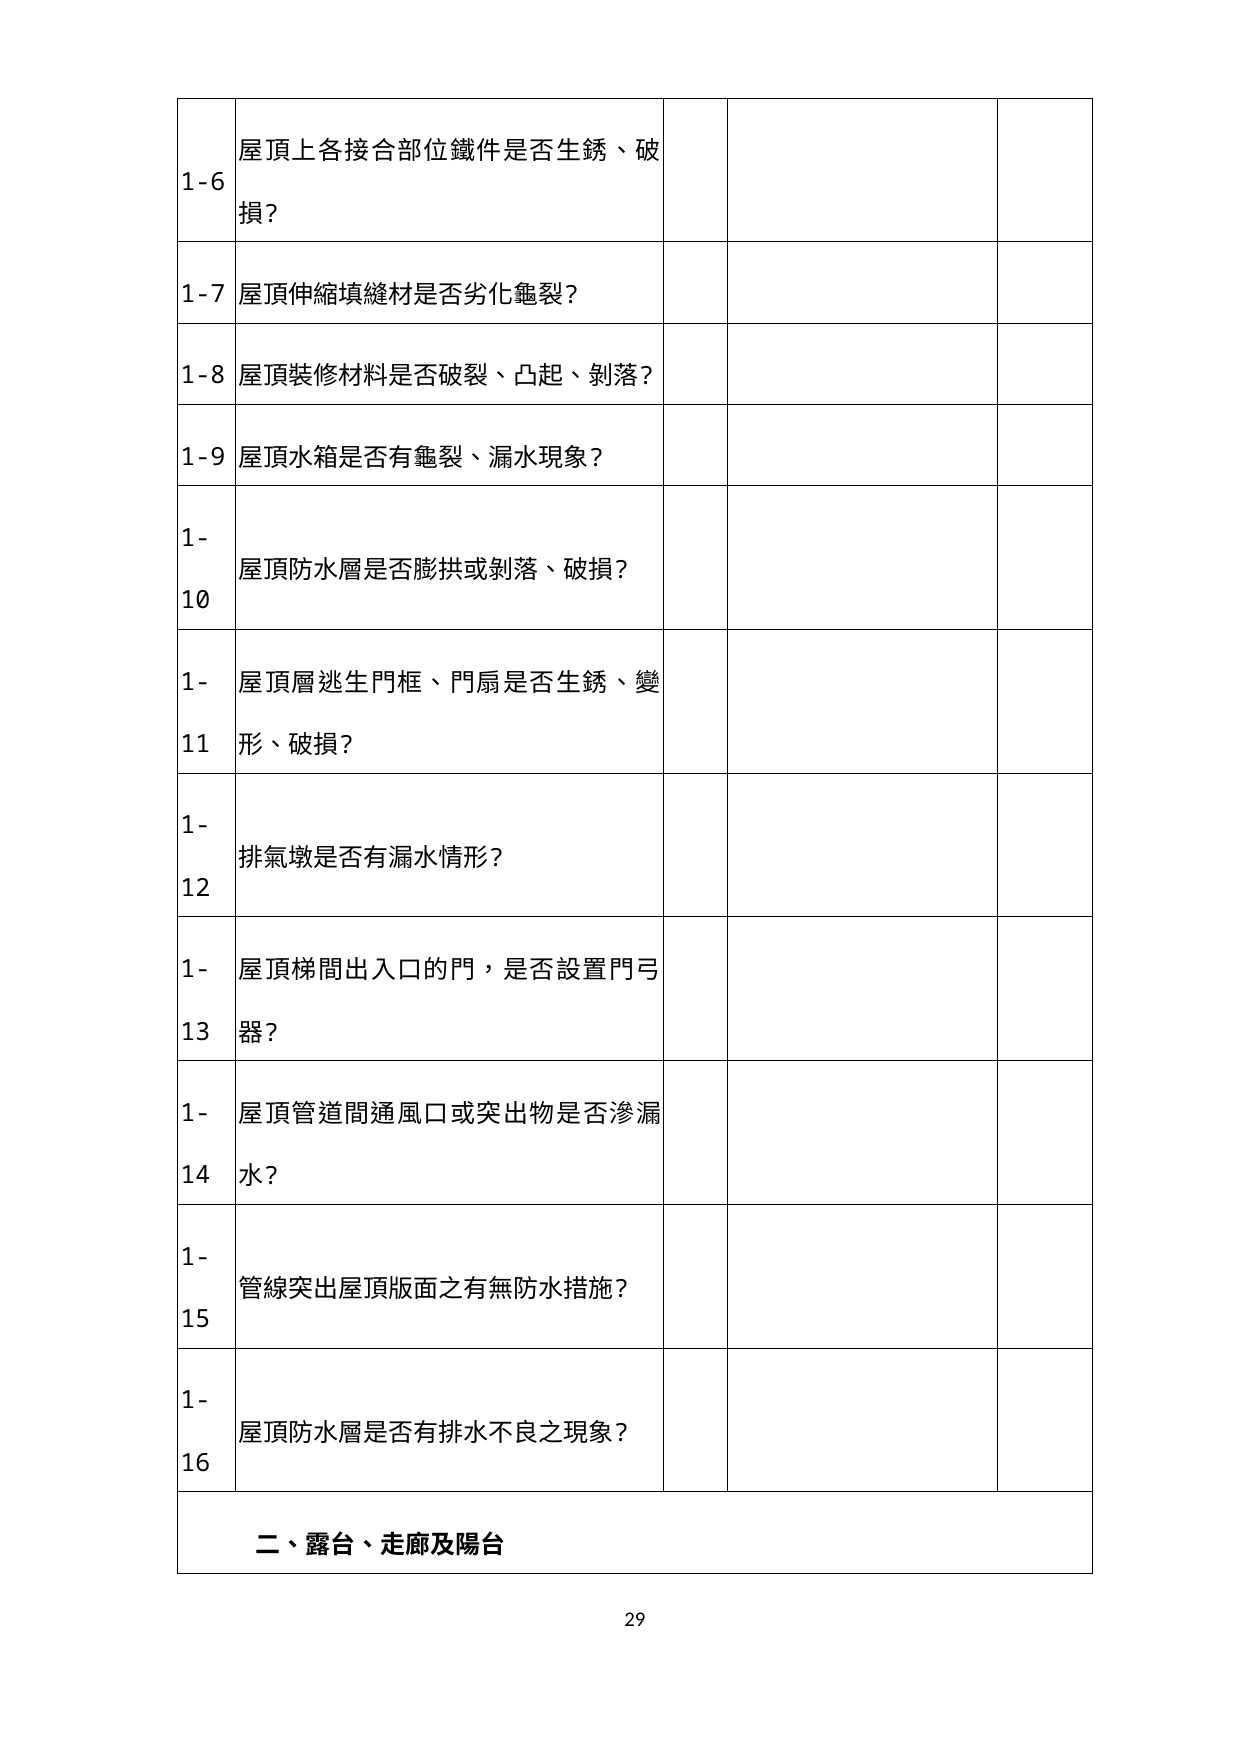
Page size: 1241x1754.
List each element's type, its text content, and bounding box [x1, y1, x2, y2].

table_cell 1-10 [178, 486, 235, 629]
table_cell 排氣墩是否有漏水情形? [236, 774, 663, 916]
table_cell 屋頂梯間出入口的門，是否設置門弓器? [236, 917, 663, 1060]
table_cell 屋頂裝修材料是否破裂、凸起、剝落? [236, 324, 663, 404]
table_cell 1-15 [178, 1205, 235, 1347]
table_cell 屋頂水箱是否有龜裂、漏水現象? [236, 405, 663, 485]
table_cell 屋頂伸縮填縫材是否劣化龜裂? [236, 242, 663, 322]
table_cell [664, 1061, 727, 1204]
table_cell 1-12 [178, 774, 235, 916]
table_cell 管線突出屋頂版面之有無防水措施? [236, 1205, 663, 1347]
table_cell 1-6 [178, 99, 235, 241]
table_cell [728, 1205, 997, 1347]
table_cell [998, 774, 1092, 916]
table_cell 1-11 [178, 630, 235, 772]
table_cell 屋頂防水層是否膨拱或剝落、破損? [236, 486, 663, 629]
table_cell [728, 242, 997, 322]
table_cell 1-14 [178, 1061, 235, 1204]
table_cell 屋頂防水層是否有排水不良之現象? [236, 1349, 663, 1491]
table_cell 屋頂管道間通風口或突出物是否滲漏水? [236, 1061, 663, 1204]
table_cell [998, 486, 1092, 629]
table_cell [998, 1205, 1092, 1347]
table_cell [728, 1061, 997, 1204]
table_cell [728, 99, 997, 241]
table_cell [728, 774, 997, 916]
table_cell [664, 486, 727, 629]
table_cell 1-7 [178, 242, 235, 322]
table_cell [664, 1205, 727, 1347]
table_cell [998, 242, 1092, 322]
table_cell 1-16 [178, 1349, 235, 1491]
table_cell [998, 917, 1092, 1060]
table_cell 二、露台、走廊及陽台 [178, 1492, 1092, 1572]
table_cell 1-9 [178, 405, 235, 485]
table_cell [664, 324, 727, 404]
table_cell [728, 324, 997, 404]
table_cell [664, 917, 727, 1060]
table_cell [998, 1349, 1092, 1491]
table_cell 1-13 [178, 917, 235, 1060]
table_cell [664, 774, 727, 916]
table_cell [998, 324, 1092, 404]
table_cell 屋頂層逃生門框、門扇是否生銹、變形、破損? [236, 630, 663, 772]
table_cell [664, 99, 727, 241]
table_cell [664, 1349, 727, 1491]
table_cell [998, 1061, 1092, 1204]
table_cell [998, 405, 1092, 485]
table_cell [728, 630, 997, 772]
table_cell [998, 99, 1092, 241]
table_cell [728, 486, 997, 629]
table_cell [664, 242, 727, 322]
table_cell [728, 1349, 997, 1491]
table_cell 1-8 [178, 324, 235, 404]
table_cell [728, 405, 997, 485]
table_cell [728, 917, 997, 1060]
table_cell [664, 630, 727, 772]
table_cell [998, 630, 1092, 772]
table_cell [664, 405, 727, 485]
table_cell 屋頂上各接合部位鐵件是否生銹、破損? [236, 99, 663, 241]
